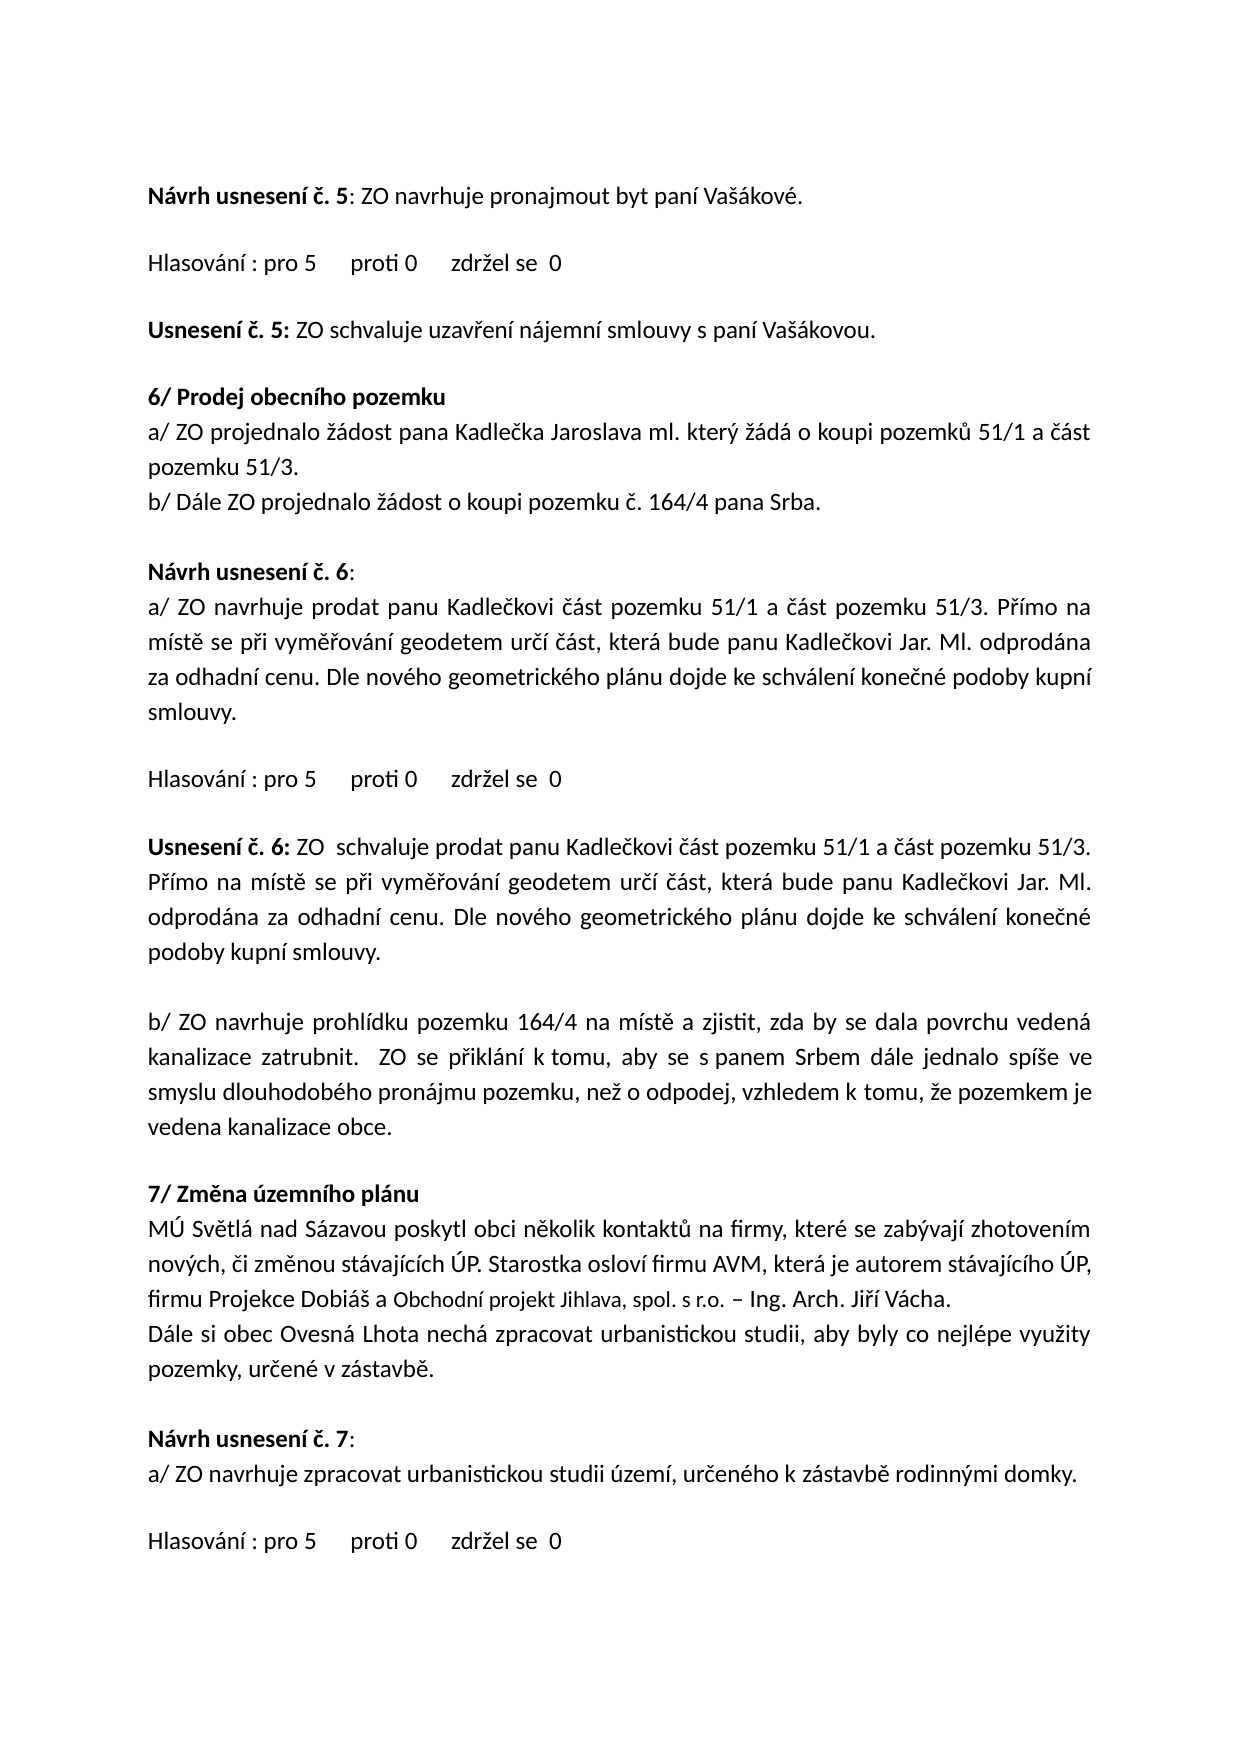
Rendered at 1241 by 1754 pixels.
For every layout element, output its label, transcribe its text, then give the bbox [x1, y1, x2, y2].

text Hlasování : pro 5 proti 0 zdržel se 0 [148, 1525, 1093, 1556]
text Hlasování : pro 5 proti 0 zdržel se 0 [148, 763, 1093, 794]
text Návrh usnesení č. 7: [148, 1423, 1093, 1453]
text 7/ Změna územního plánu [148, 1178, 1093, 1208]
text MÚ Světlá nad Sázavou poskytl obci několik kontaktů na firmy, které se zabývají zhotovením nových, či změnou stávajících ÚP. Starostka osloví firmu AVM, která je autorem stávajícího ÚP, firmu Projekce Dobiáš a Obchodní projekt Jihlava, spol. s r.o. – Ing. Arch. Jiří Vácha. [148, 1213, 1093, 1313]
text Usnesení č. 6: ZO schvaluje prodat panu Kadlečkovi část pozemku 51/1 a část pozemku 51/3. Přímo na místě se při vyměřování geodetem určí část, která bude panu Kadlečkovi Jar. Ml. odprodána za odhadní cenu. Dle nového geometrického plánu dojde ke schválení konečné podoby kupní smlouvy. [148, 831, 1093, 966]
text Usnesení č. 5: ZO schvaluje uzavření nájemní smlouvy s paní Vašákovou. [148, 314, 1093, 345]
text Dále si obec Ovesná Lhota nechá zpracovat urbanistickou studii, aby byly co nejlépe využity pozemky, určené v zástavbě. [148, 1318, 1093, 1383]
text Hlasování : pro 5 proti 0 zdržel se 0 [148, 247, 1093, 277]
text a/ ZO navrhuje prodat panu Kadlečkovi část pozemku 51/1 a část pozemku 51/3. Přímo na místě se při vyměřování geodetem určí část, která bude panu Kadlečkovi Jar. Ml. odprodána za odhadní cenu. Dle nového geometrického plánu dojde ke schválení konečné podoby kupní smlouvy. [148, 591, 1093, 727]
text a/ ZO navrhuje zpracovat urbanistickou studii území, určeného k zástavbě rodinnými domky. [148, 1458, 1093, 1488]
text Návrh usnesení č. 6: [148, 556, 1093, 587]
text b/ ZO navrhuje prohlídku pozemku 164/4 na místě a zjistit, zda by se dala povrchu vedená kanalizace zatrubnit. ZO se přiklání k tomu, aby se s panem Srbem dále jednalo spíše ve smyslu dlouhodobého pronájmu pozemku, než o odpodej, vzhledem k tomu, že pozemkem je vedena kanalizace obce. [148, 1006, 1093, 1141]
text b/ Dále ZO projednalo žádost o koupi pozemku č. 164/4 pana Srba. [148, 486, 1093, 517]
text a/ ZO projednalo žádost pana Kadlečka Jaroslava ml. který žádá o koupi pozemků 51/1 a část pozemku 51/3. [148, 416, 1093, 482]
text Návrh usnesení č. 5: ZO navrhuje pronajmout byt paní Vašákové. [148, 180, 1093, 210]
text 6/ Prodej obecního pozemku [148, 381, 1093, 412]
